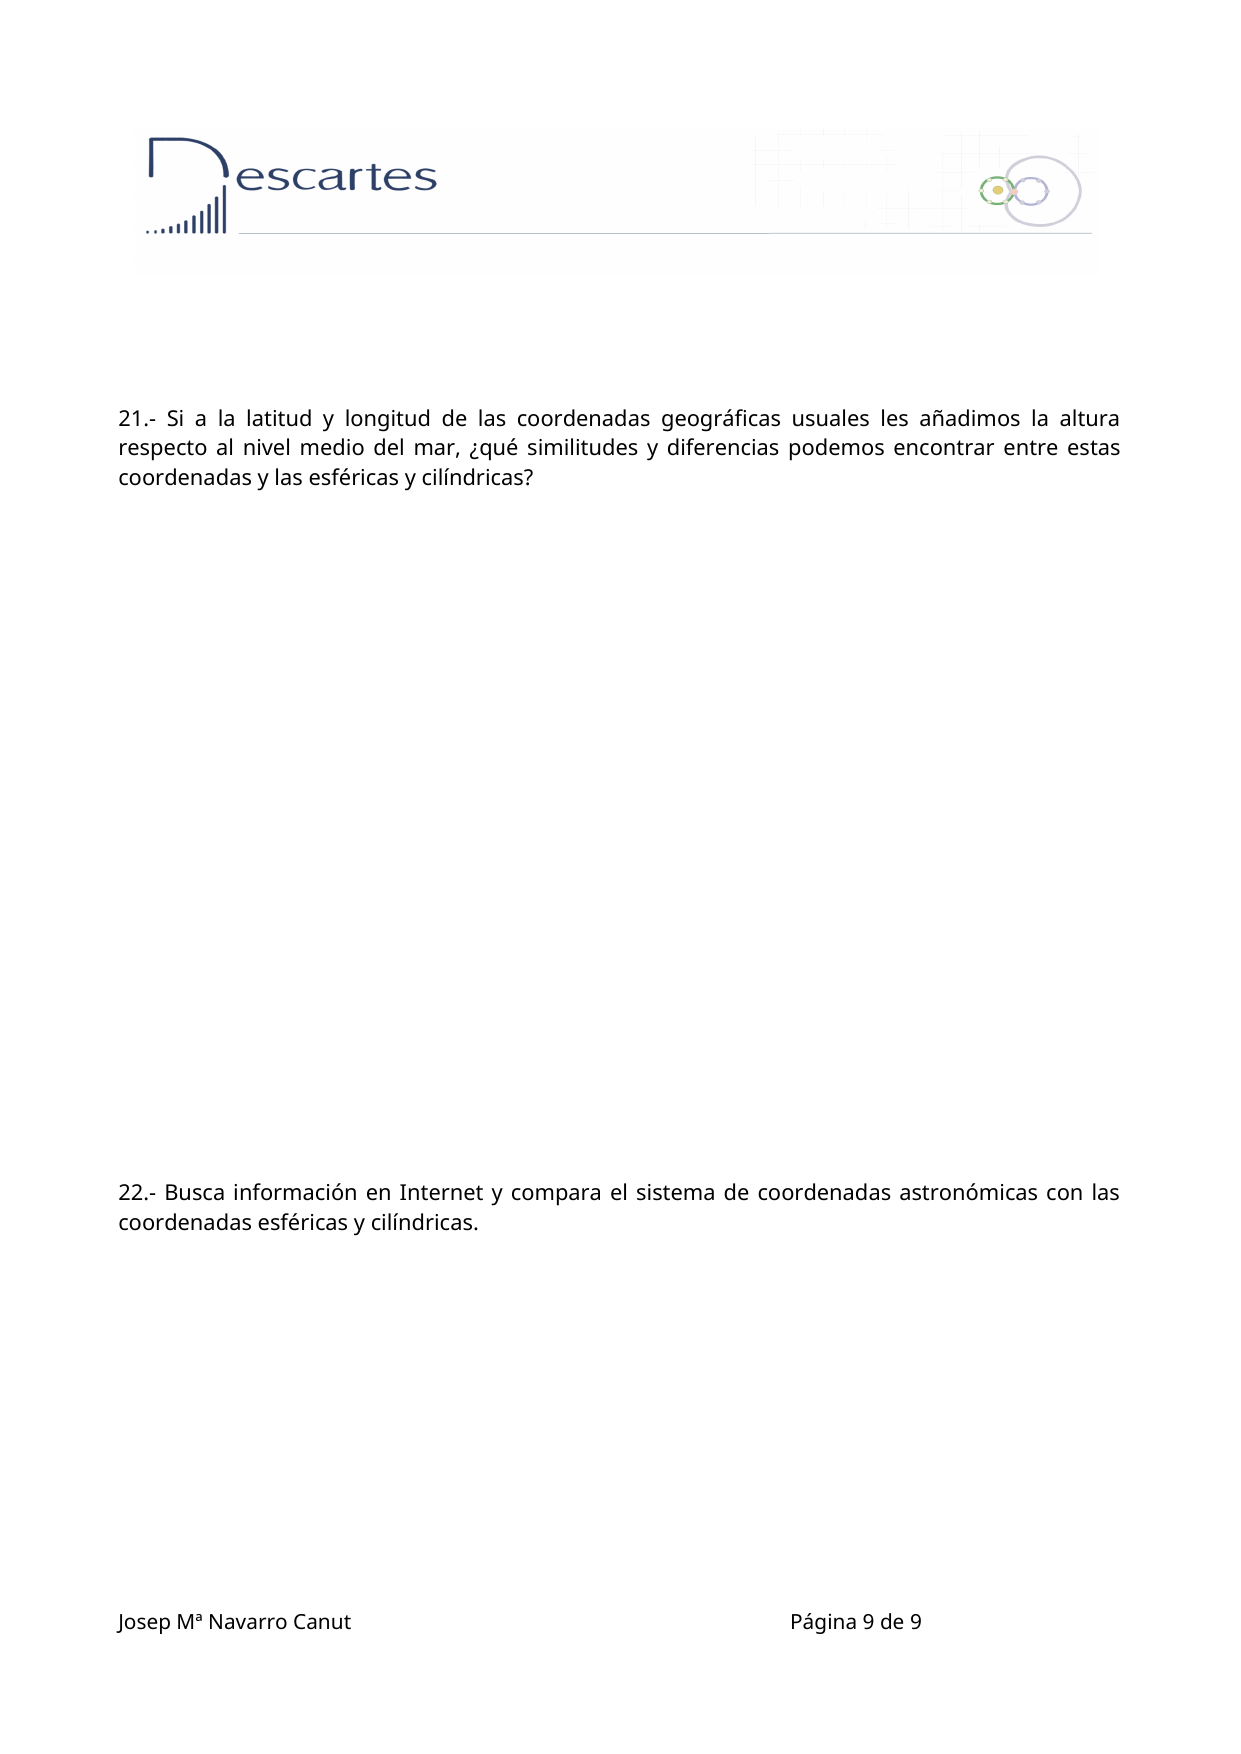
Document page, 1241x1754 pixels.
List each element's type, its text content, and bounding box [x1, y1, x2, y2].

text 22.- Busca información en Internet y compara el sistema de coordenadas astronómicas con las coordenadas esféricas y cilíndricas. [118, 1177, 1122, 1237]
picture [134, 127, 1100, 275]
text 21.- Si a la latitud y longitud de las coordenadas geográficas usuales les añadimos la altura respecto al nivel medio del mar, ¿qué similitudes y diferencias podemos encontrar entre estas coordenadas y las esféricas y cilíndricas? [118, 402, 1122, 492]
